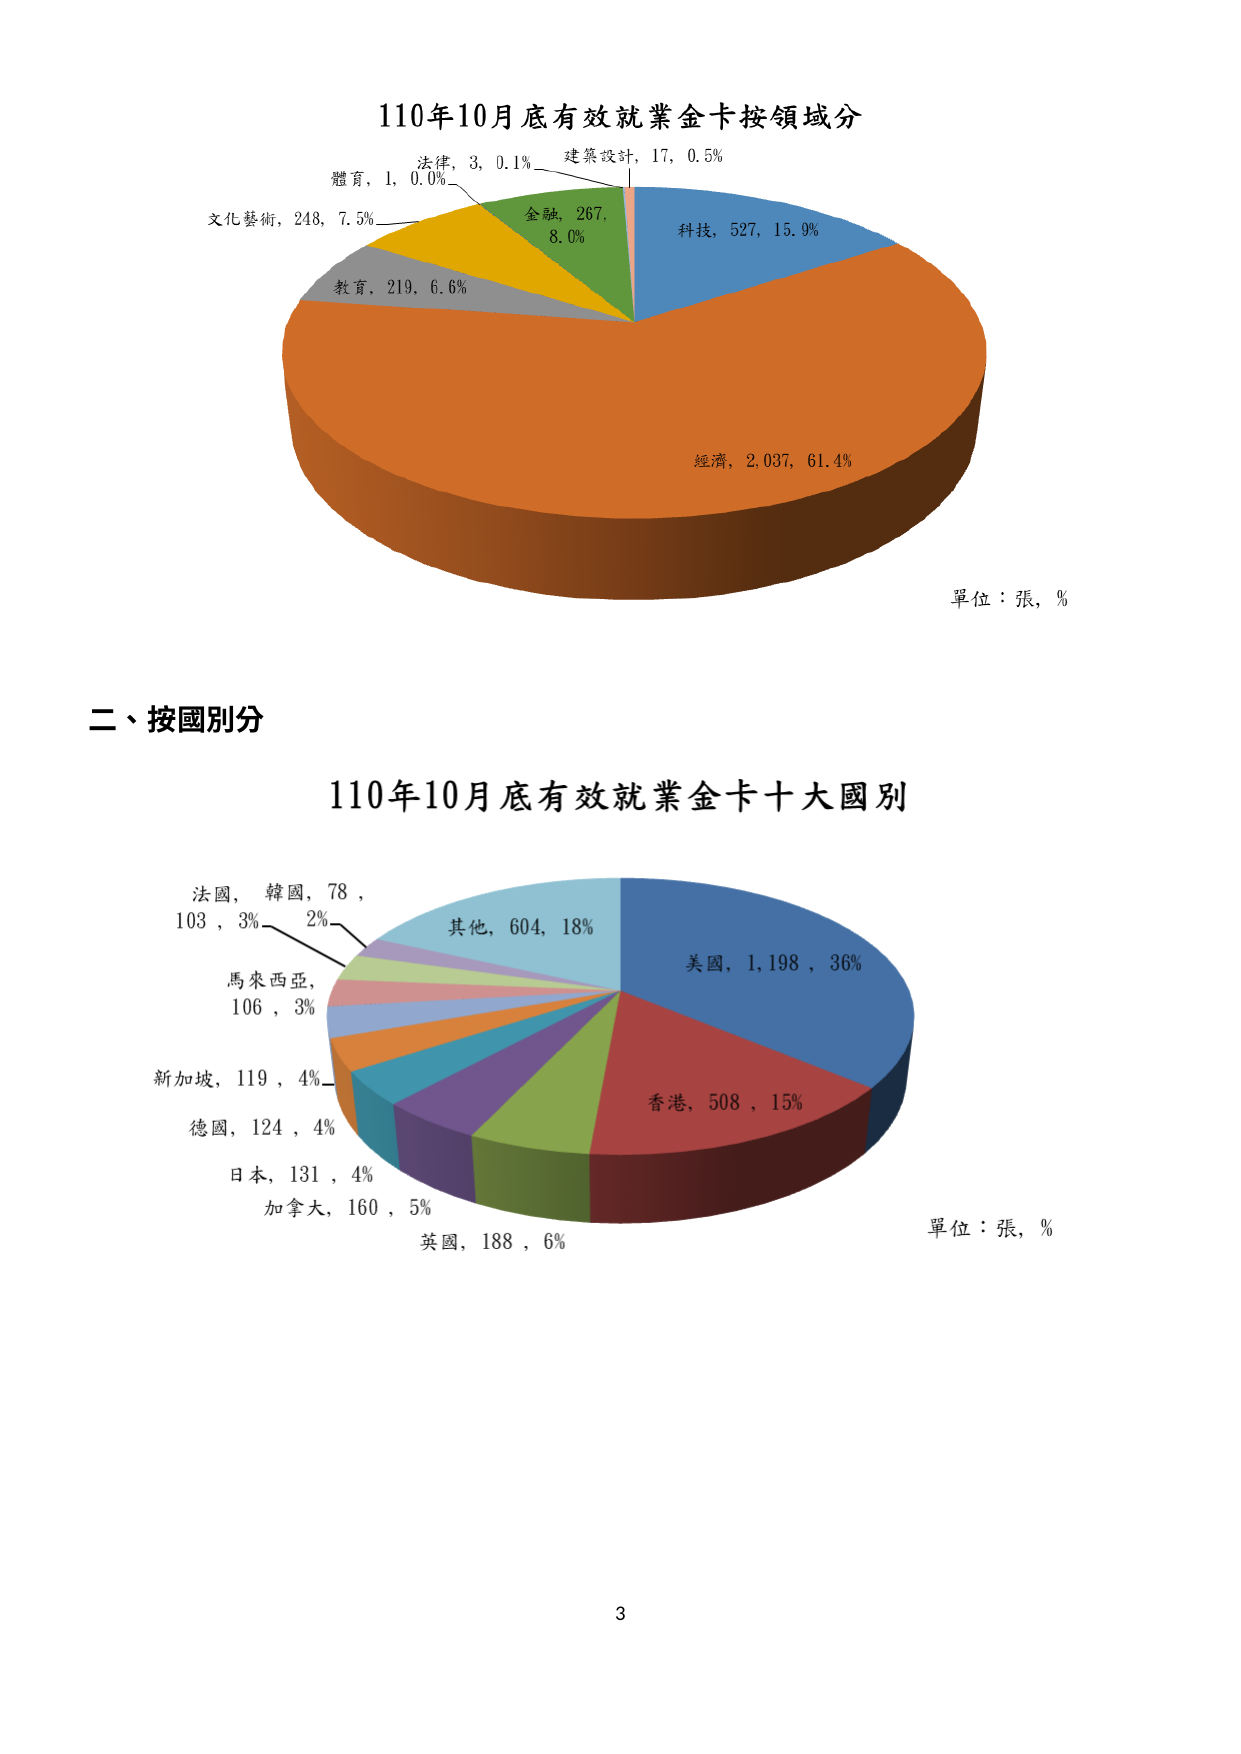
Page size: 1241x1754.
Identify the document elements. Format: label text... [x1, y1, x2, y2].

picture [138, 755, 1101, 1274]
picture [147, 80, 1093, 659]
list 按國別分 [88, 674, 1122, 749]
